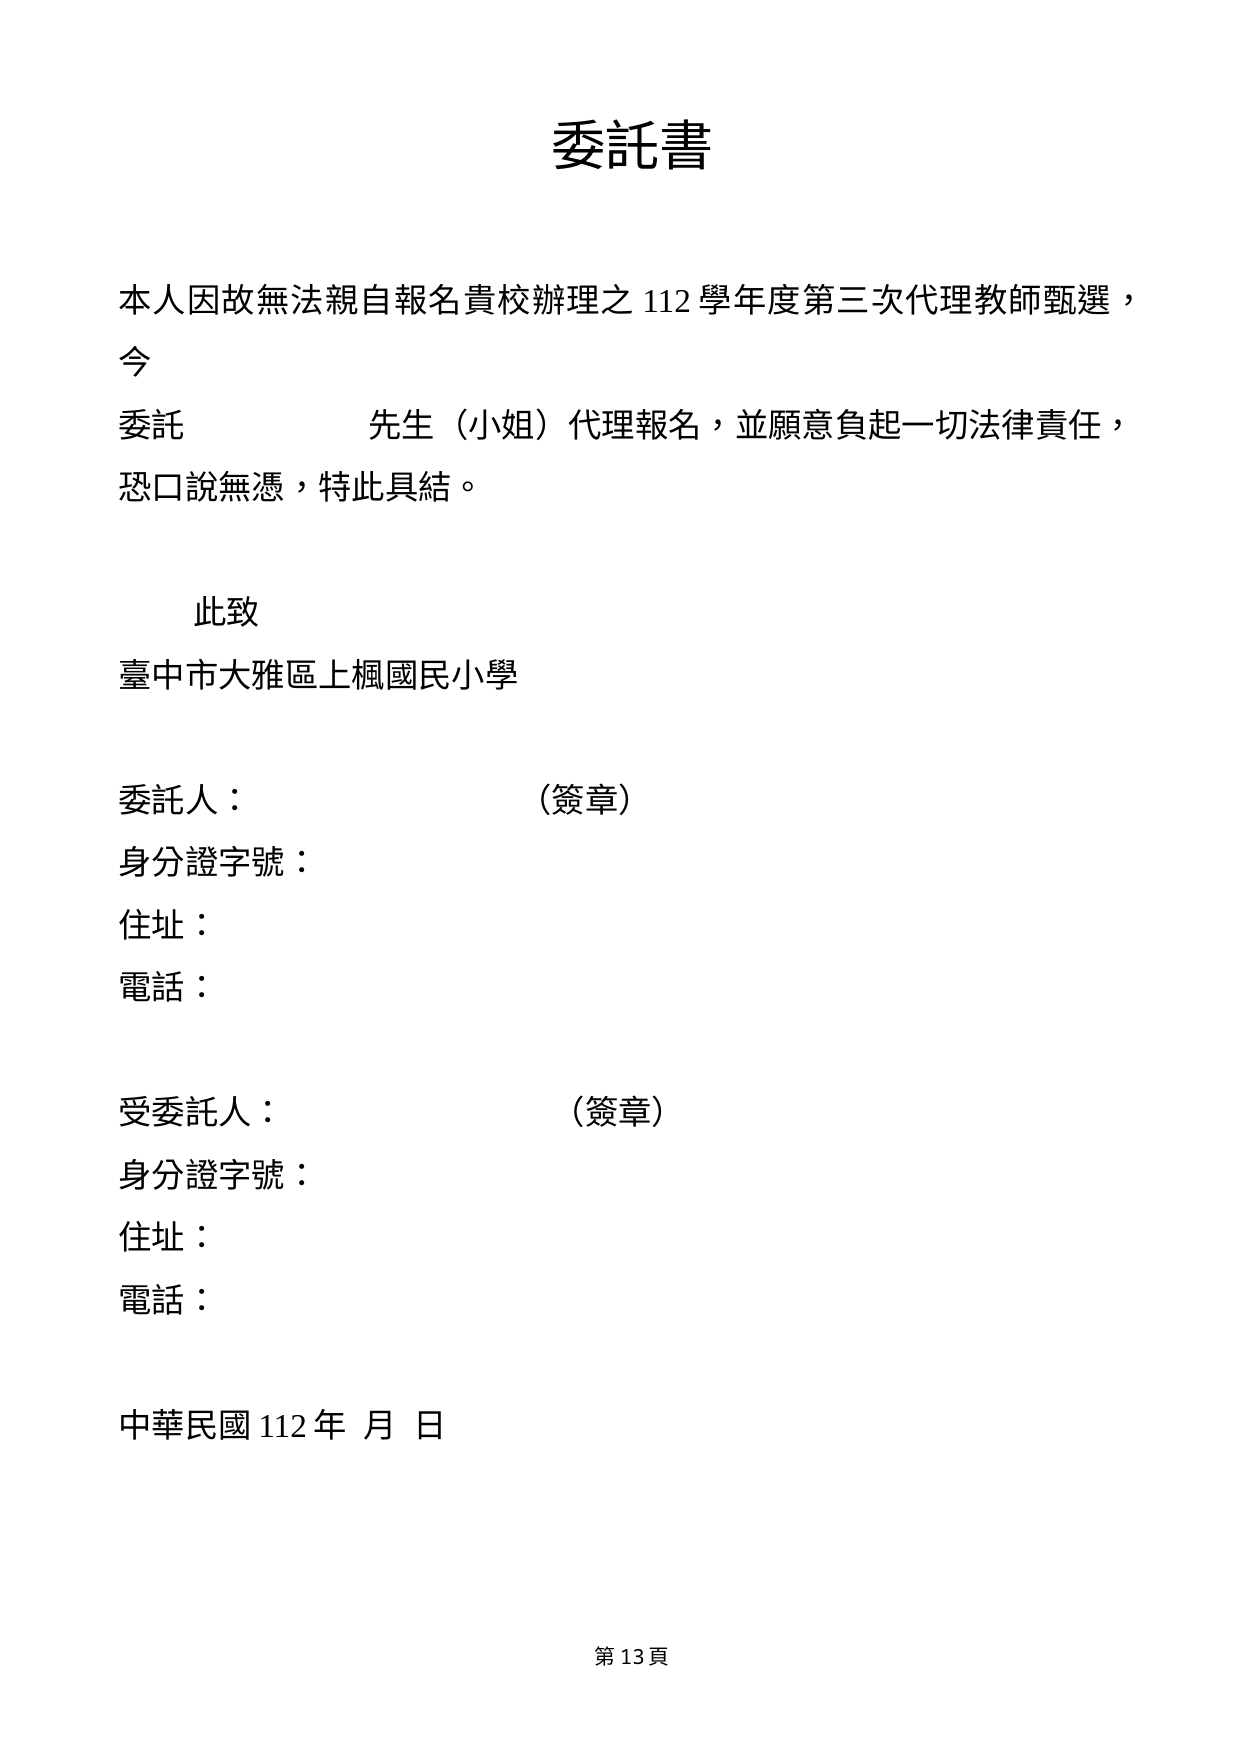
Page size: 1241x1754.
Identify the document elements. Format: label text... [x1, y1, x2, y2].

text 此致 [118, 568, 1146, 631]
text 身分證字號： [118, 1131, 1146, 1193]
text 委託人： （簽章） [118, 756, 1146, 818]
text 受委託人： （簽章） [118, 1068, 1146, 1131]
text 住址： [118, 881, 1146, 943]
text 中華民國112年 月 日 [118, 1381, 1146, 1443]
text 恐口說無憑，特此具結。 [118, 443, 1146, 506]
text 身分證字號： [118, 818, 1146, 881]
text 電話： [118, 1256, 1146, 1318]
text 本人因故無法親自報名貴校辦理之112學年度第三次代理教師甄選，今 [118, 256, 1146, 381]
text 住址： [118, 1193, 1146, 1256]
text 臺中市大雅區上楓國民小學 [118, 631, 1146, 693]
text 電話： [118, 943, 1146, 1006]
text 委託書 [118, 68, 1146, 193]
text 委託 先生（小姐）代理報名，並願意負起一切法律責任， [118, 381, 1146, 443]
